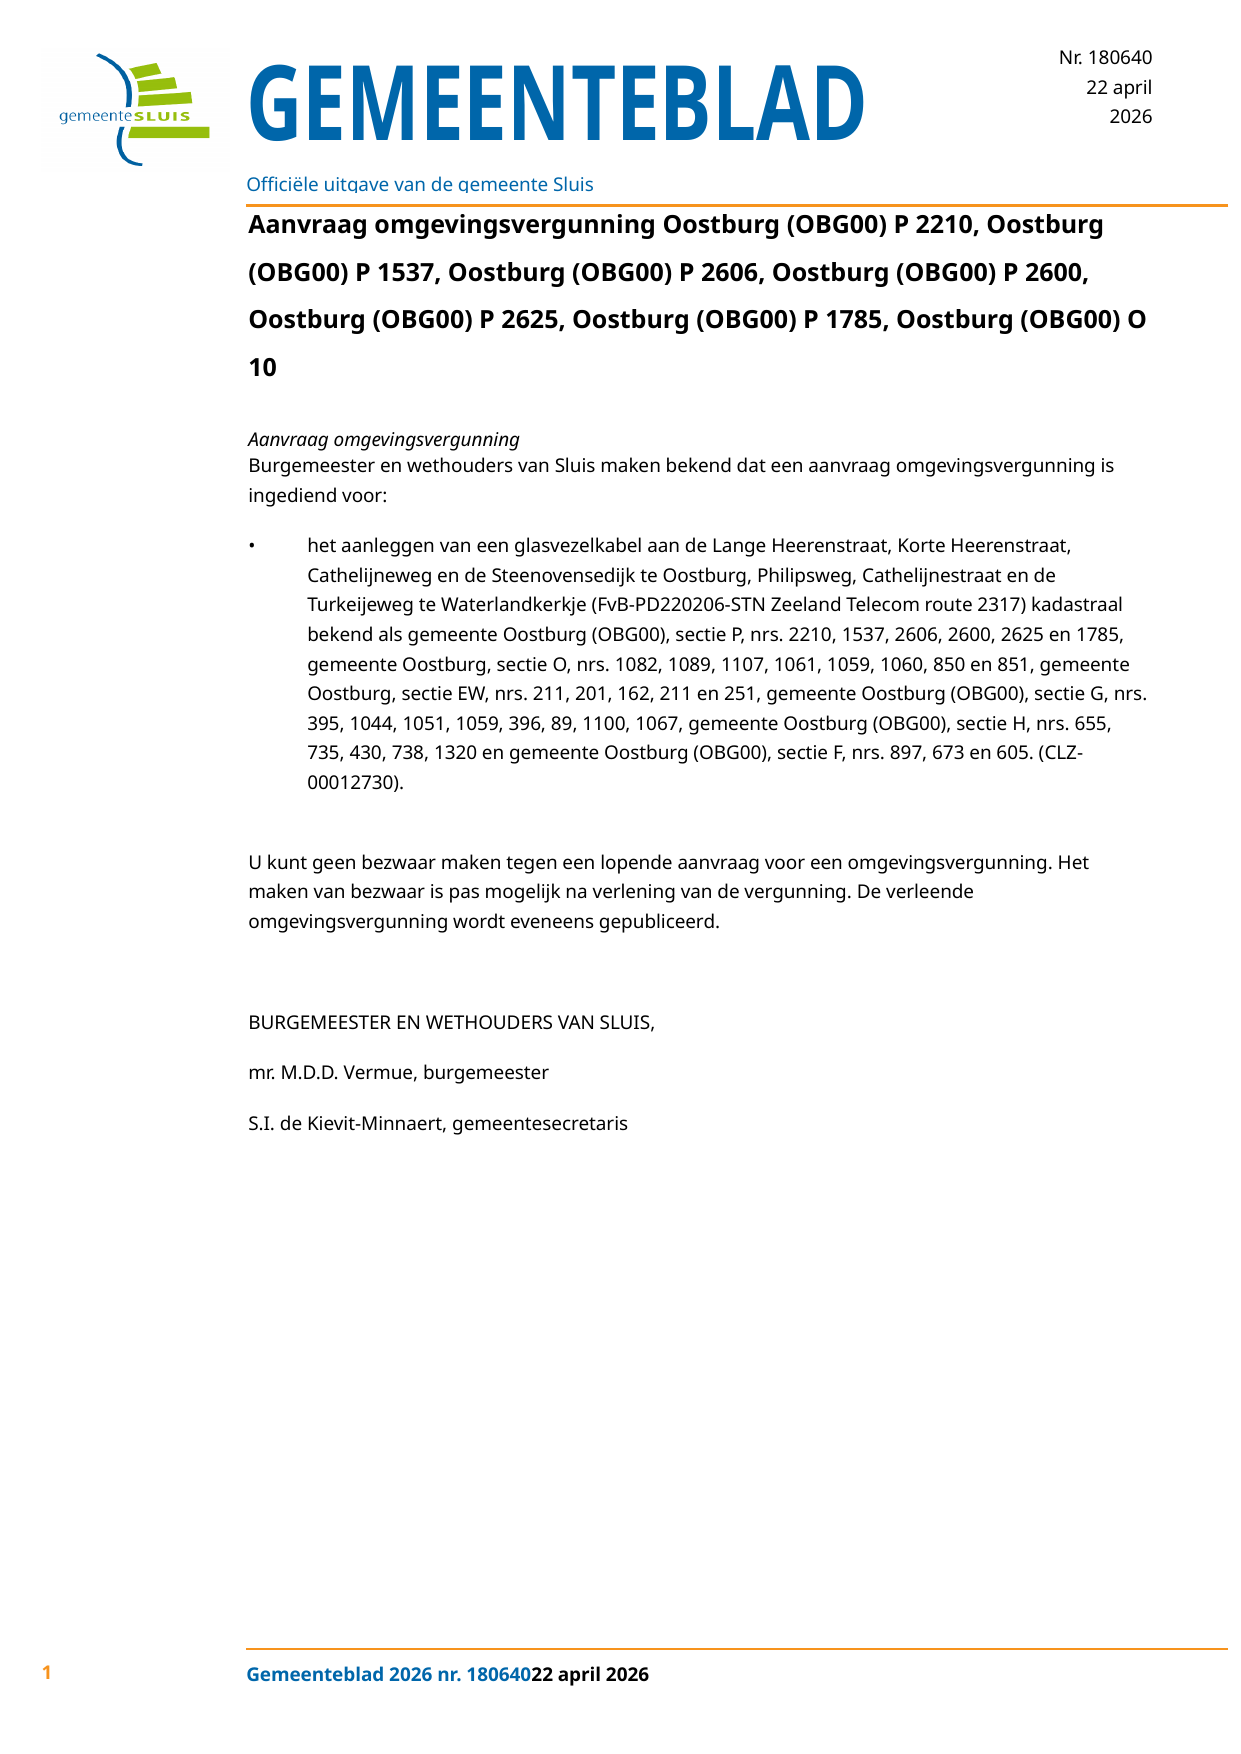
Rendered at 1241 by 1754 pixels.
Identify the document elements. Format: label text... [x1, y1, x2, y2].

text mr. M.D.D. Vermue, burgemeester [248, 1059, 1152, 1085]
text BURGEMEESTER EN WETHOUDERS VAN SLUIS, [248, 1009, 1152, 1035]
text Aanvraag omgevingsvergunning Oostburg (OBG00) P 2210, Oostburg (OBG00) P 1537, Oostburg (OBG00) P 2606, Oostburg (OBG00) P 2600, Oostburg (OBG00) P 2625, Oostburg (OBG00) P 1785, Oostburg (OBG00) O 10 [248, 207, 1152, 384]
text S.I. de Kievit-Minnaert, gemeentesecretaris [248, 1110, 1152, 1136]
list het aanleggen van een glasvezelkabel aan de Lange Heerenstraat, Korte Heerenstraat, Cathelijneweg en de Steenovensedijk te Oostburg, Philipsweg, Cathelijnestraat en de Turkeijeweg te Waterlandkerkje (FvB-PD220206-STN Zeeland Telecom route 2317) kadastraal bekend als gemeente Oostburg (OBG00), sectie P, nrs. 2210, 1537, 2606, 2600, 2625 en 1785, gemeente Oostburg, sectie O, nrs. 1082, 1089, 1107, 1061, 1059, 1060, 850 en 851, gemeente Oostburg, sectie EW, nrs. 211, 201, 162, 211 en 251, gemeente Oostburg (OBG00), sectie G, nrs. 395, 1044, 1051, 1059, 396, 89, 1100, 1067, gemeente Oostburg (OBG00), sectie H, nrs. 655, 735, 430, 738, 1320 en gemeente Oostburg (OBG00), sectie F, nrs. 897, 673 en 605. (CLZ-00012730). [248, 532, 1152, 795]
text Burgemeester en wethouders van Sluis maken bekend dat een aanvraag omgevingsvergunning is ingediend voor: [248, 452, 1152, 508]
picture [41, 47, 231, 172]
text Aanvraag omgevingsvergunning [248, 427, 1152, 452]
text U kunt geen bezwaar maken tegen een lopende aanvraag voor een omgevingsvergunning. Het maken van bezwaar is pas mogelijk na verlening van de vergunning. De verleende omgevingsvergunning wordt eveneens gepubliceerd. [248, 849, 1152, 934]
